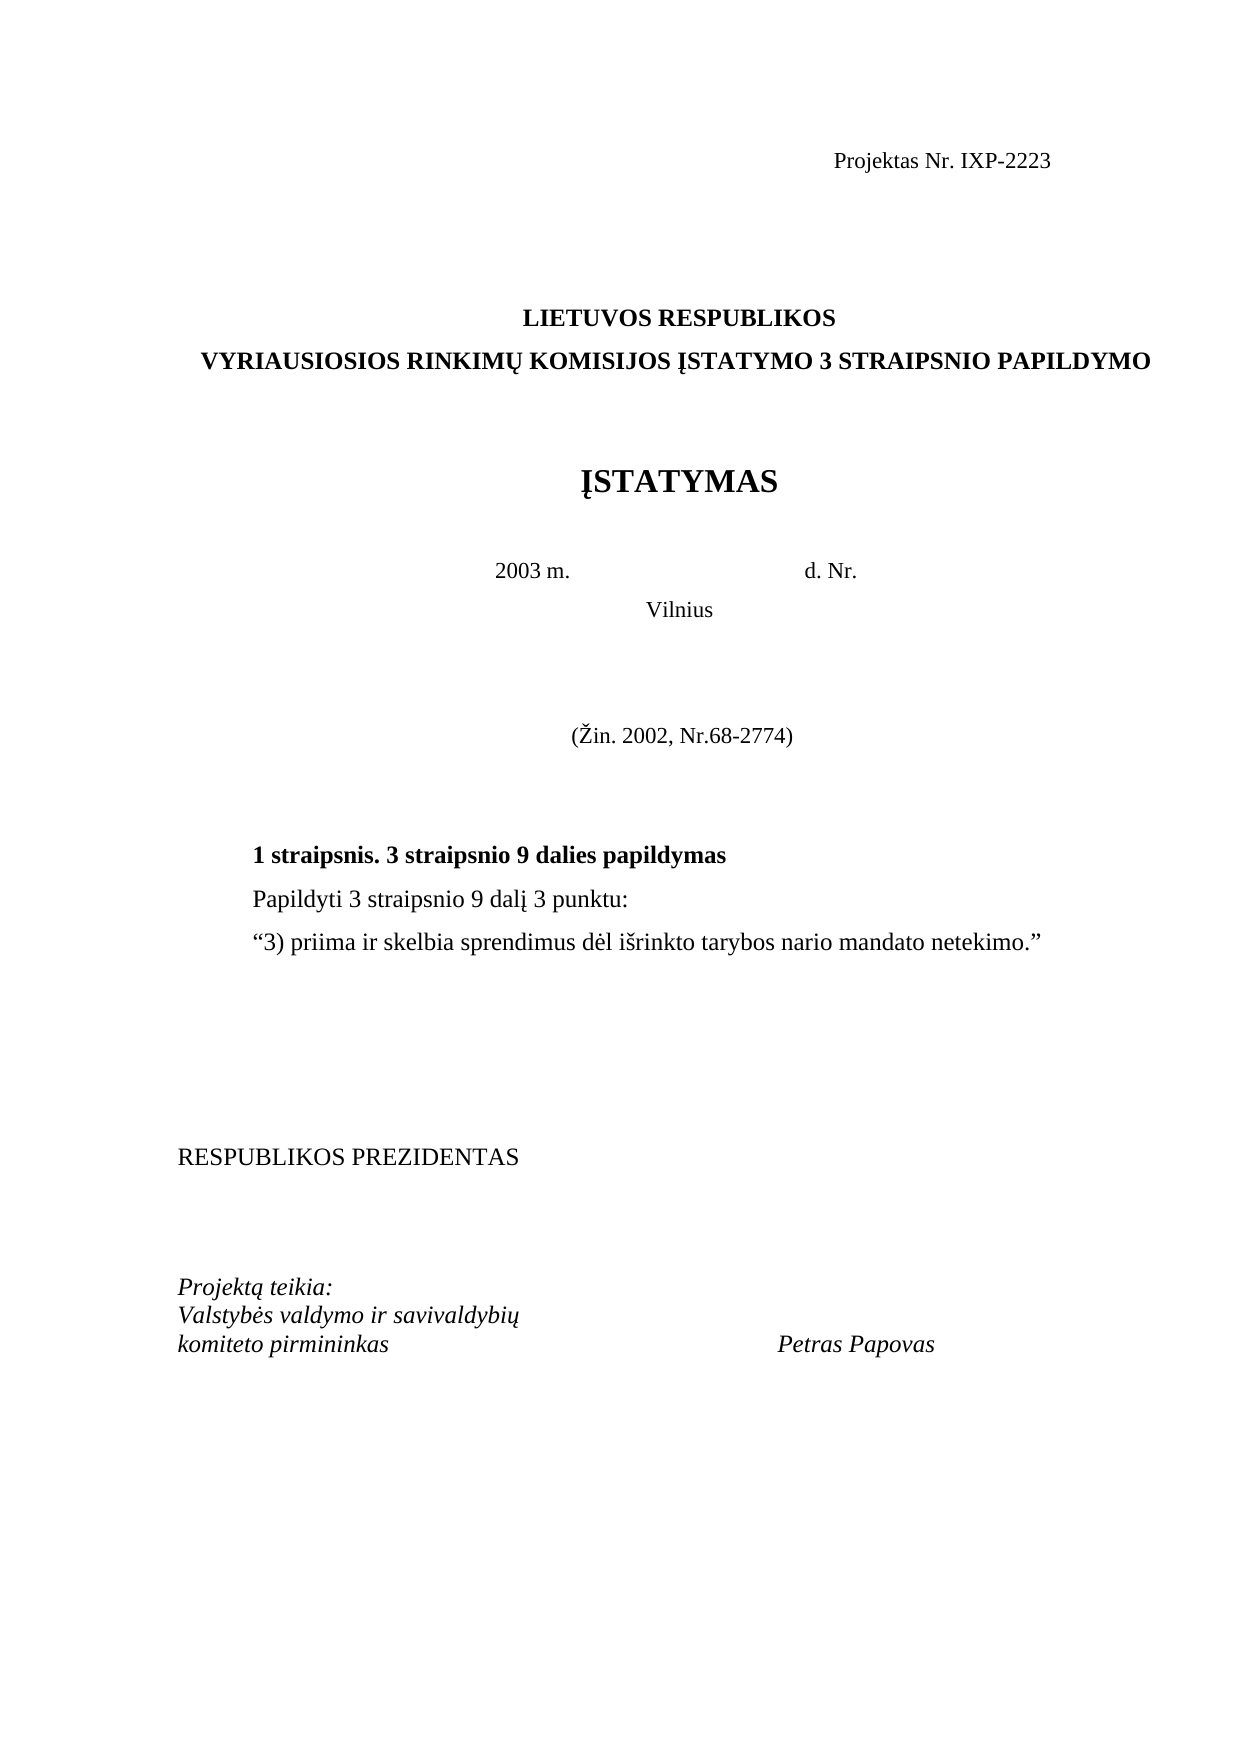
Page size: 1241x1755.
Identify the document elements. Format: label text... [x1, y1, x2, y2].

text Valstybės valdymo ir savivaldybių [177, 1301, 1181, 1329]
text komiteto pirmininkas Petras Papovas [177, 1329, 1181, 1358]
text 1 straipsnis. 3 straipsnio 9 dalies papildymas [177, 841, 1181, 869]
text LIETUVOS RESPUBLIKOS [177, 303, 1181, 331]
text “3) priima ir skelbia sprendimus dėl išrinkto tarybos nario mandato netekimo.” [177, 927, 1181, 956]
text Projektas Nr. IXP-2223 [679, 147, 1181, 173]
text (Žin. 2002, Nr.68-2774) [177, 722, 1181, 748]
text Vilnius [177, 596, 1181, 623]
text RESPUBLIKOS PREZIDENTAS [177, 1142, 1181, 1171]
text Projektą teikia: [177, 1272, 1181, 1301]
text VYRIAUSIOSIOS RINKIMŲ KOMISIJOS ĮSTATYMO 3 STRAIPSNIO PAPILDYMO [177, 346, 1181, 374]
text Papildyti 3 straipsnio 9 dalį 3 punktu: [177, 884, 1181, 912]
text 2003 m. d. Nr. [177, 557, 1181, 583]
text ĮSTATYMAS [177, 461, 1181, 499]
